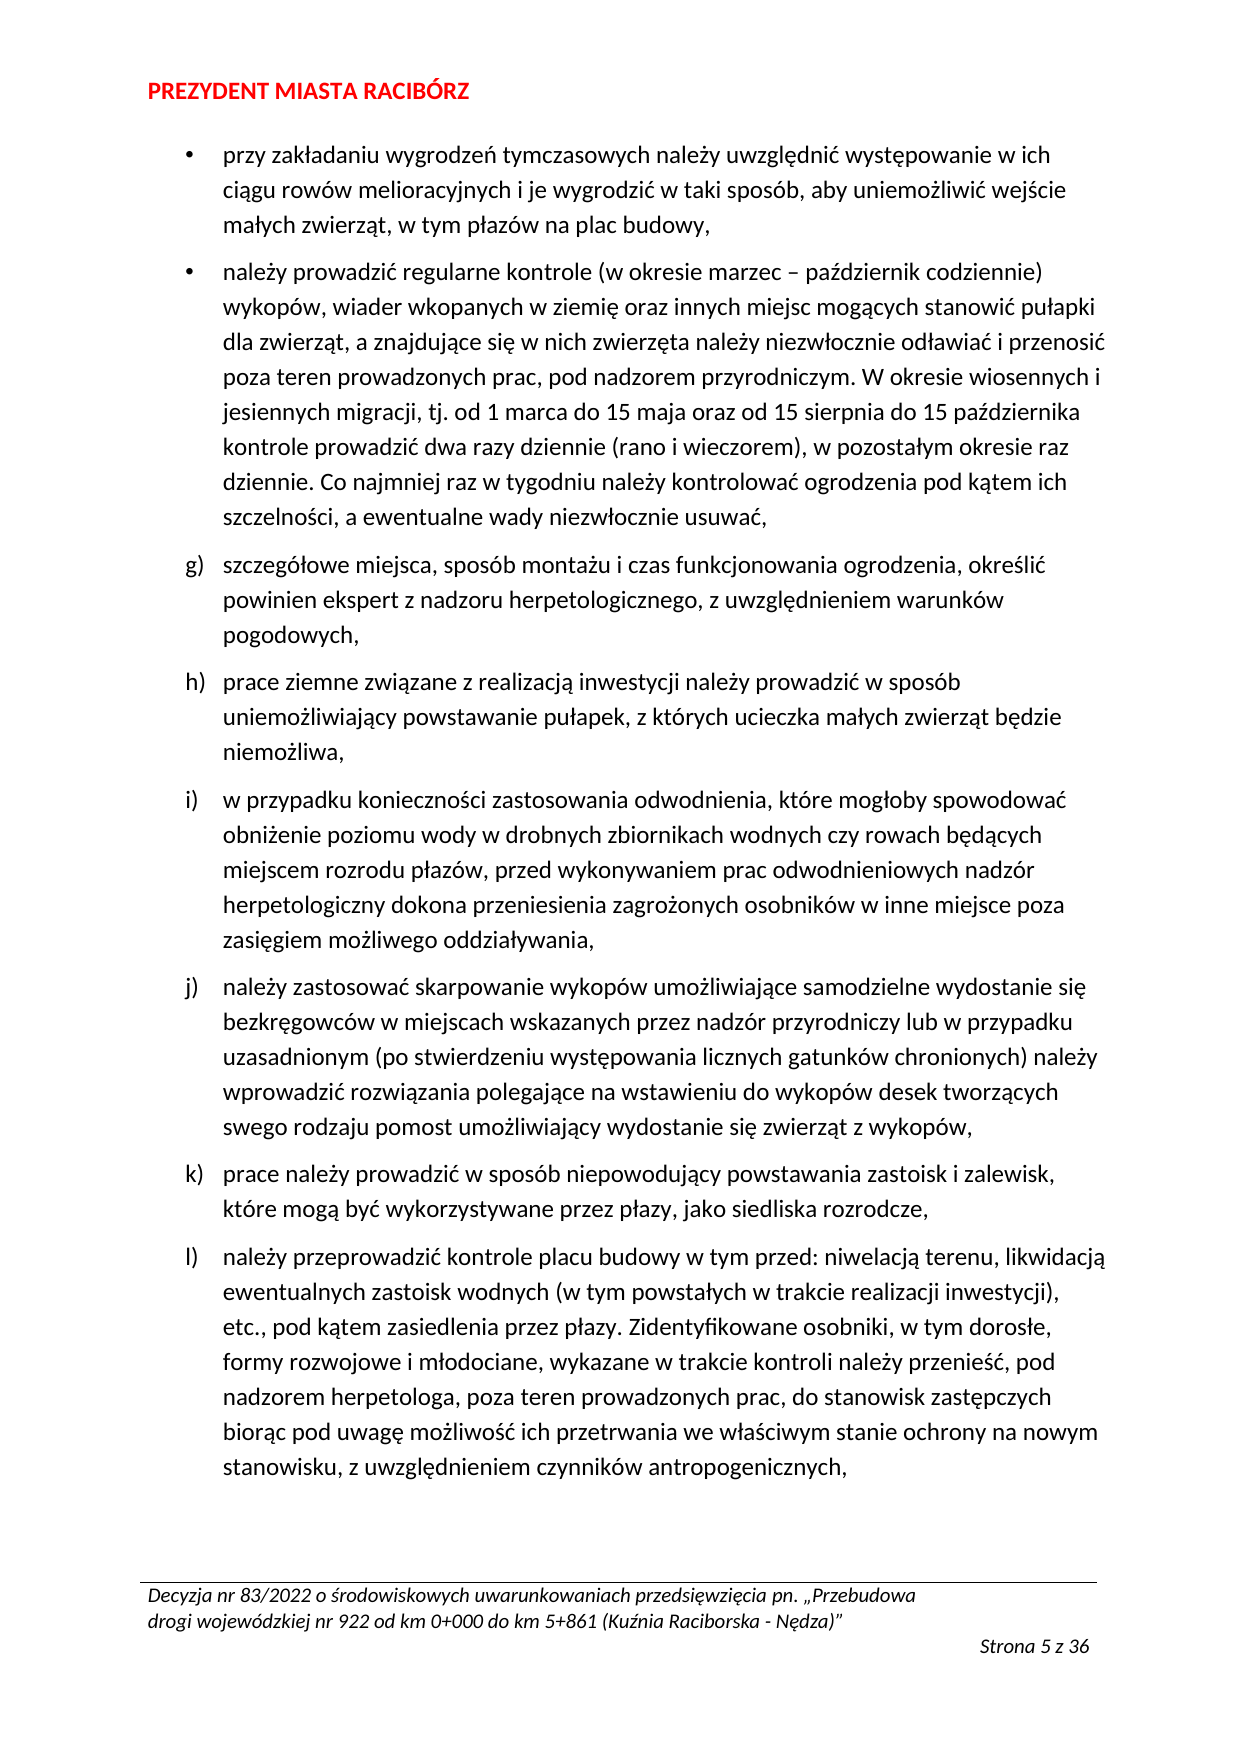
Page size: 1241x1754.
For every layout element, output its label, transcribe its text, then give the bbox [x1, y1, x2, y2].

list przy zakładaniu wygrodzeń tymczasowych należy uwzględnić występowanie w ich ciągu rowów melioracyjnych i je wygrodzić w taki sposób, aby uniemożliwić wejście małych zwierząt, w tym płazów na plac budowy, [185, 139, 1106, 240]
list należy prowadzić regularne kontrole (w okresie marzec – październik codziennie) wykopów, wiader wkopanych w ziemię oraz innych miejsc mogących stanowić pułapki dla zwierząt, a znajdujące się w nich zwierzęta należy niezwłocznie odławiać i przenosić poza teren prowadzonych prac, pod nadzorem przyrodniczym. W okresie wiosennych i jesiennych migracji, tj. od 1 marca do 15 maja oraz od 15 sierpnia do 15 października kontrole prowadzić dwa razy dziennie (rano i wieczorem), w pozostałym okresie raz dziennie. Co najmniej raz w tygodniu należy kontrolować ogrodzenia pod kątem ich szczelności, a ewentualne wady niezwłocznie usuwać, [185, 257, 1106, 532]
list należy zastosować skarpowanie wykopów umożliwiające samodzielne wydostanie się bezkręgowców w miejscach wskazanych przez nadzór przyrodniczy lub w przypadku uzasadnionym (po stwierdzeniu występowania licznych gatunków chronionych) należy wprowadzić rozwiązania polegające na wstawieniu do wykopów desek tworzących swego rodzaju pomost umożliwiający wydostanie się zwierząt z wykopów, [185, 971, 1106, 1142]
list należy przeprowadzić kontrole placu budowy w tym przed: niwelacją terenu, likwidacją ewentualnych zastoisk wodnych (w tym powstałych w trakcie realizacji inwestycji), etc., pod kątem zasiedlenia przez płazy. Zidentyfikowane osobniki, w tym dorosłe, formy rozwojowe i młodociane, wykazane w trakcie kontroli należy przenieść, pod nadzorem herpetologa, poza teren prowadzonych prac, do stanowisk zastępczych biorąc pod uwagę możliwość ich przetrwania we właściwym stanie ochrony na nowym stanowisku, z uwzględnieniem czynników antropogenicznych, [185, 1241, 1106, 1481]
list w przypadku konieczności zastosowania odwodnienia, które mogłoby spowodować obniżenie poziomu wody w drobnych zbiornikach wodnych czy rowach będących miejscem rozrodu płazów, przed wykonywaniem prac odwodnieniowych nadzór herpetologiczny dokona przeniesienia zagrożonych osobników w inne miejsce poza zasięgiem możliwego oddziaływania, [185, 784, 1106, 954]
list prace należy prowadzić w sposób niepowodujący powstawania zastoisk i zalewisk, które mogą być wykorzystywane przez płazy, jako siedliska rozrodcze, [185, 1158, 1106, 1224]
list prace ziemne związane z realizacją inwestycji należy prowadzić w sposób uniemożliwiający powstawanie pułapek, z których ucieczka małych zwierząt będzie niemożliwa, [185, 666, 1106, 767]
list szczegółowe miejsca, sposób montażu i czas funkcjonowania ogrodzenia, określić powinien ekspert z nadzoru herpetologicznego, z uwzględnieniem warunków pogodowych, [185, 549, 1106, 649]
